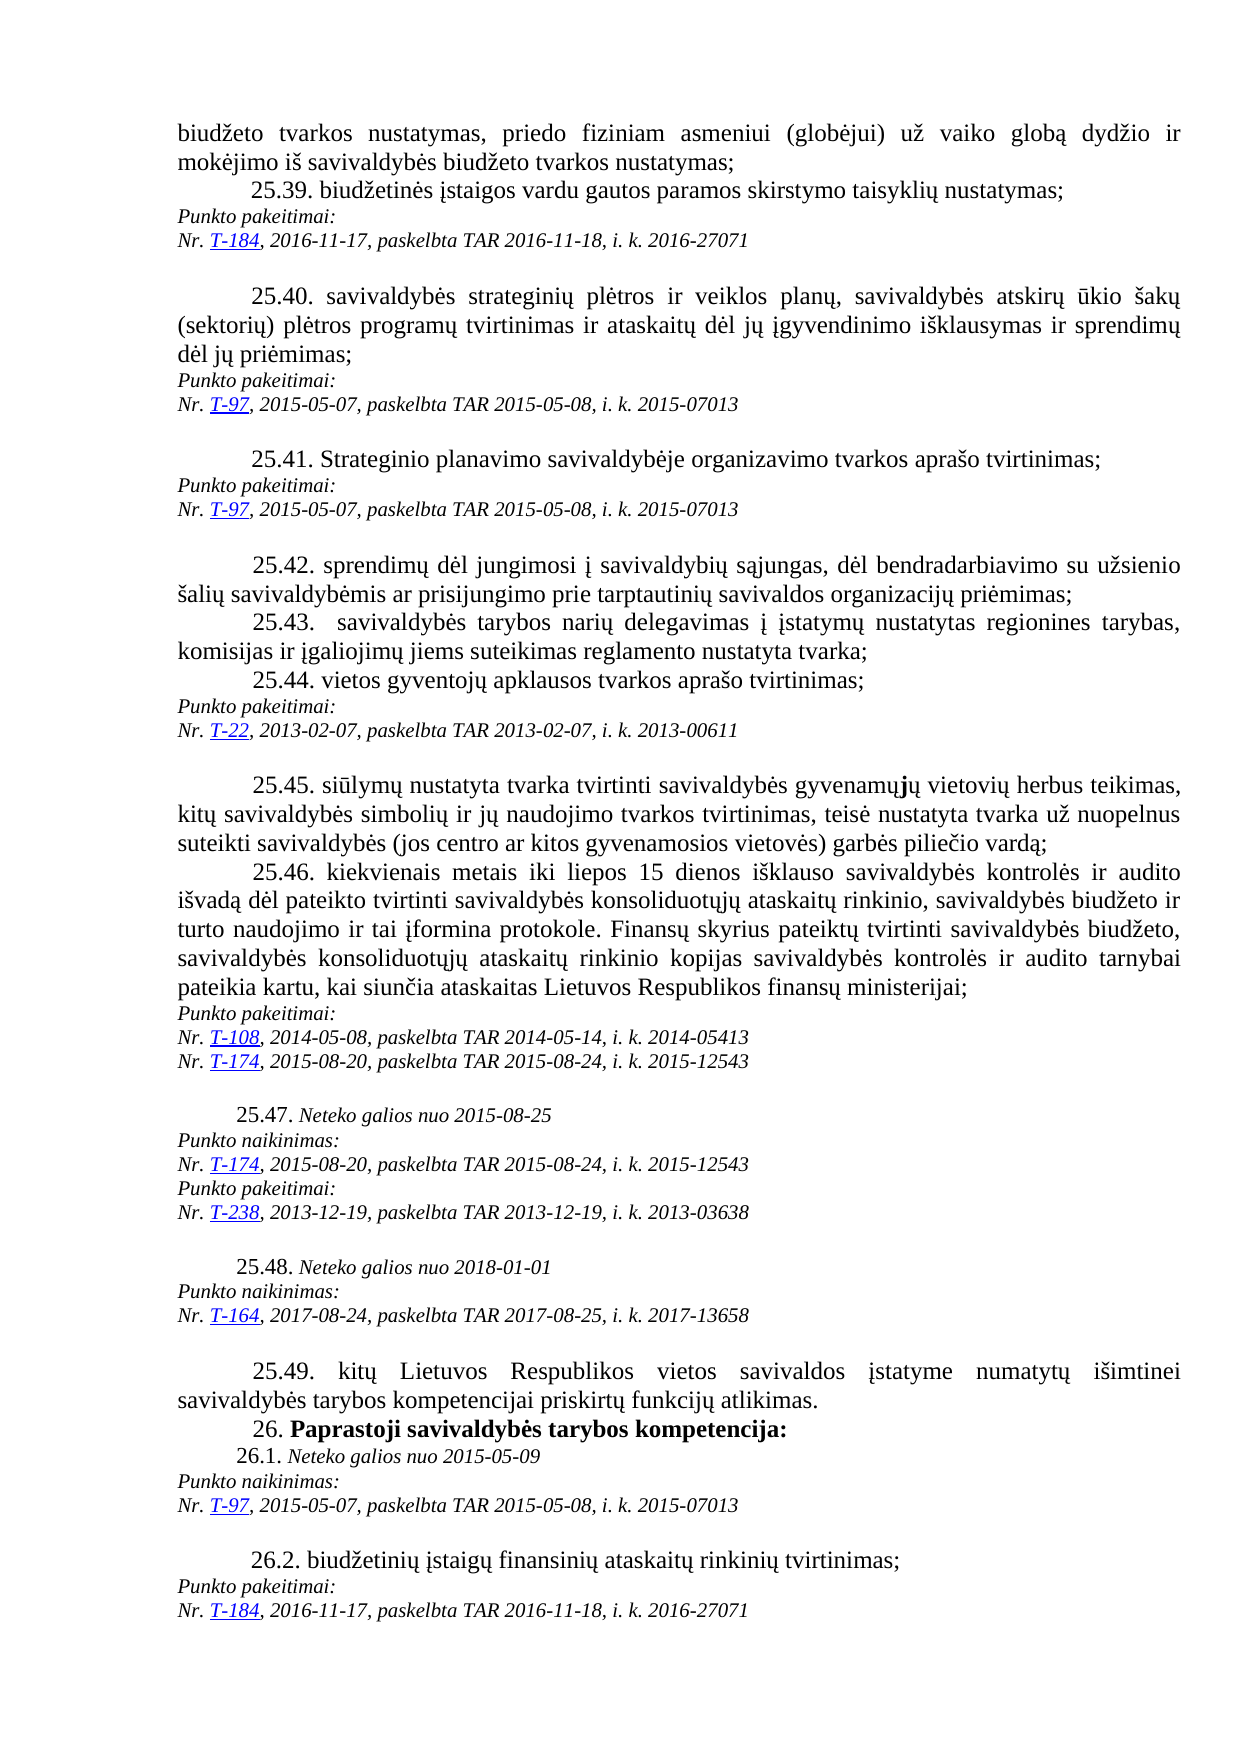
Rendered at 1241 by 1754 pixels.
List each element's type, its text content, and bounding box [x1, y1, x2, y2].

text 25.42. sprendimų dėl jungimosi į savivaldybių sąjungas, dėl bendradarbiavimo su užsienio šalių savivaldybėmis ar prisijungimo prie tarptautinių savivaldos organizacijų priėmimas; [177, 550, 1181, 607]
text Punkto naikinimas: [177, 1469, 1181, 1493]
text Nr. T-174, 2015-08-20, paskelbta TAR 2015-08-24, i. k. 2015-12543 [177, 1049, 1181, 1073]
text Nr. T-174, 2015-08-20, paskelbta TAR 2015-08-24, i. k. 2015-12543 [177, 1152, 1181, 1176]
text Punkto pakeitimai: [177, 1176, 1181, 1200]
text Punkto pakeitimai: [177, 473, 1181, 497]
text Punkto naikinimas: [177, 1128, 1181, 1152]
text 26. Paprastoji savivaldybės tarybos kompetencija: [177, 1414, 1181, 1442]
text 25.46. kiekvienais metais iki liepos 15 dienos išklauso savivaldybės kontrolės ir audito išvadą dėl pateikto tvirtinti savivaldybės konsoliduotųjų ataskaitų rinkinio, savivaldybės biudžeto ir turto naudojimo ir tai įformina protokole. Finansų skyrius pateiktų tvirtinti savivaldybės biudžeto, savivaldybės konsoliduotųjų ataskaitų rinkinio kopijas savivaldybės kontrolės ir audito tarnybai pateikia kartu, kai siunčia ataskaitas Lietuvos Respublikos finansų ministerijai; [177, 857, 1181, 1001]
text 25.44. vietos gyventojų apklausos tvarkos aprašo tvirtinimas; [177, 665, 1181, 694]
text Nr. T-184, 2016-11-17, paskelbta TAR 2016-11-18, i. k. 2016-27071 [177, 228, 1181, 252]
text Nr. T-22, 2013-02-07, paskelbta TAR 2013-02-07, i. k. 2013-00611 [177, 718, 1181, 742]
text Punkto pakeitimai: [177, 204, 1181, 228]
text Nr. T-97, 2015-05-07, paskelbta TAR 2015-05-08, i. k. 2015-07013 [177, 392, 1181, 416]
text biudžeto tvarkos nustatymas, priedo fiziniam asmeniui (globėjui) už vaiko globą dydžio ir mokėjimo iš savivaldybės biudžeto tvarkos nustatymas; [177, 118, 1181, 176]
text Punkto pakeitimai: [177, 367, 1181, 392]
text 25.48. Neteko galios nuo 2018-01-01 [177, 1253, 1181, 1279]
text Nr. T-97, 2015-05-07, paskelbta TAR 2015-05-08, i. k. 2015-07013 [177, 497, 1181, 521]
text Nr. T-97, 2015-05-07, paskelbta TAR 2015-05-08, i. k. 2015-07013 [177, 1493, 1181, 1517]
text Nr. T-164, 2017-08-24, paskelbta TAR 2017-08-25, i. k. 2017-13658 [177, 1303, 1181, 1327]
text 25.41. Strateginio planavimo savivaldybėje organizavimo tvarkos aprašo tvirtinimas; [177, 444, 1181, 473]
text Punkto pakeitimai: [177, 1001, 1181, 1025]
text Punkto pakeitimai: [177, 694, 1181, 718]
text 26.1. Neteko galios nuo 2015-05-09 [177, 1442, 1181, 1469]
text 25.40. savivaldybės strateginių plėtros ir veiklos planų, savivaldybės atskirų ūkio šakų (sektorių) plėtros programų tvirtinimas ir ataskaitų dėl jų įgyvendinimo išklausymas ir sprendimų dėl jų priėmimas; [177, 281, 1181, 367]
text 25.45. siūlymų nustatyta tvarka tvirtinti savivaldybės gyvenamųjų vietovių herbus teikimas, kitų savivaldybės simbolių ir jų naudojimo tvarkos tvirtinimas, teisė nustatyta tvarka už nuopelnus suteikti savivaldybės (jos centro ar kitos gyvenamosios vietovės) garbės piliečio vardą; [177, 771, 1181, 857]
text 25.47. Neteko galios nuo 2015-08-25 [177, 1102, 1181, 1128]
text Punkto naikinimas: [177, 1279, 1181, 1303]
text 25.39. biudžetinės įstaigos vardu gautos paramos skirstymo taisyklių nustatymas; [251, 176, 1181, 204]
text Nr. T-238, 2013-12-19, paskelbta TAR 2013-12-19, i. k. 2013-03638 [177, 1200, 1181, 1224]
text 25.49. kitų Lietuvos Respublikos vietos savivaldos įstatyme numatytų išimtinei savivaldybės tarybos kompetencijai priskirtų funkcijų atlikimas. [177, 1356, 1181, 1414]
text Punkto pakeitimai: [177, 1574, 1181, 1598]
text Nr. T-184, 2016-11-17, paskelbta TAR 2016-11-18, i. k. 2016-27071 [177, 1598, 1181, 1622]
text 25.43. savivaldybės tarybos narių delegavimas į įstatymų nustatytas regionines tarybas, komisijas ir įgaliojimų jiems suteikimas reglamento nustatyta tvarka; [177, 607, 1181, 665]
text Nr. T-108, 2014-05-08, paskelbta TAR 2014-05-14, i. k. 2014-05413 [177, 1025, 1181, 1049]
text 26.2. biudžetinių įstaigų finansinių ataskaitų rinkinių tvirtinimas; [177, 1546, 1181, 1574]
